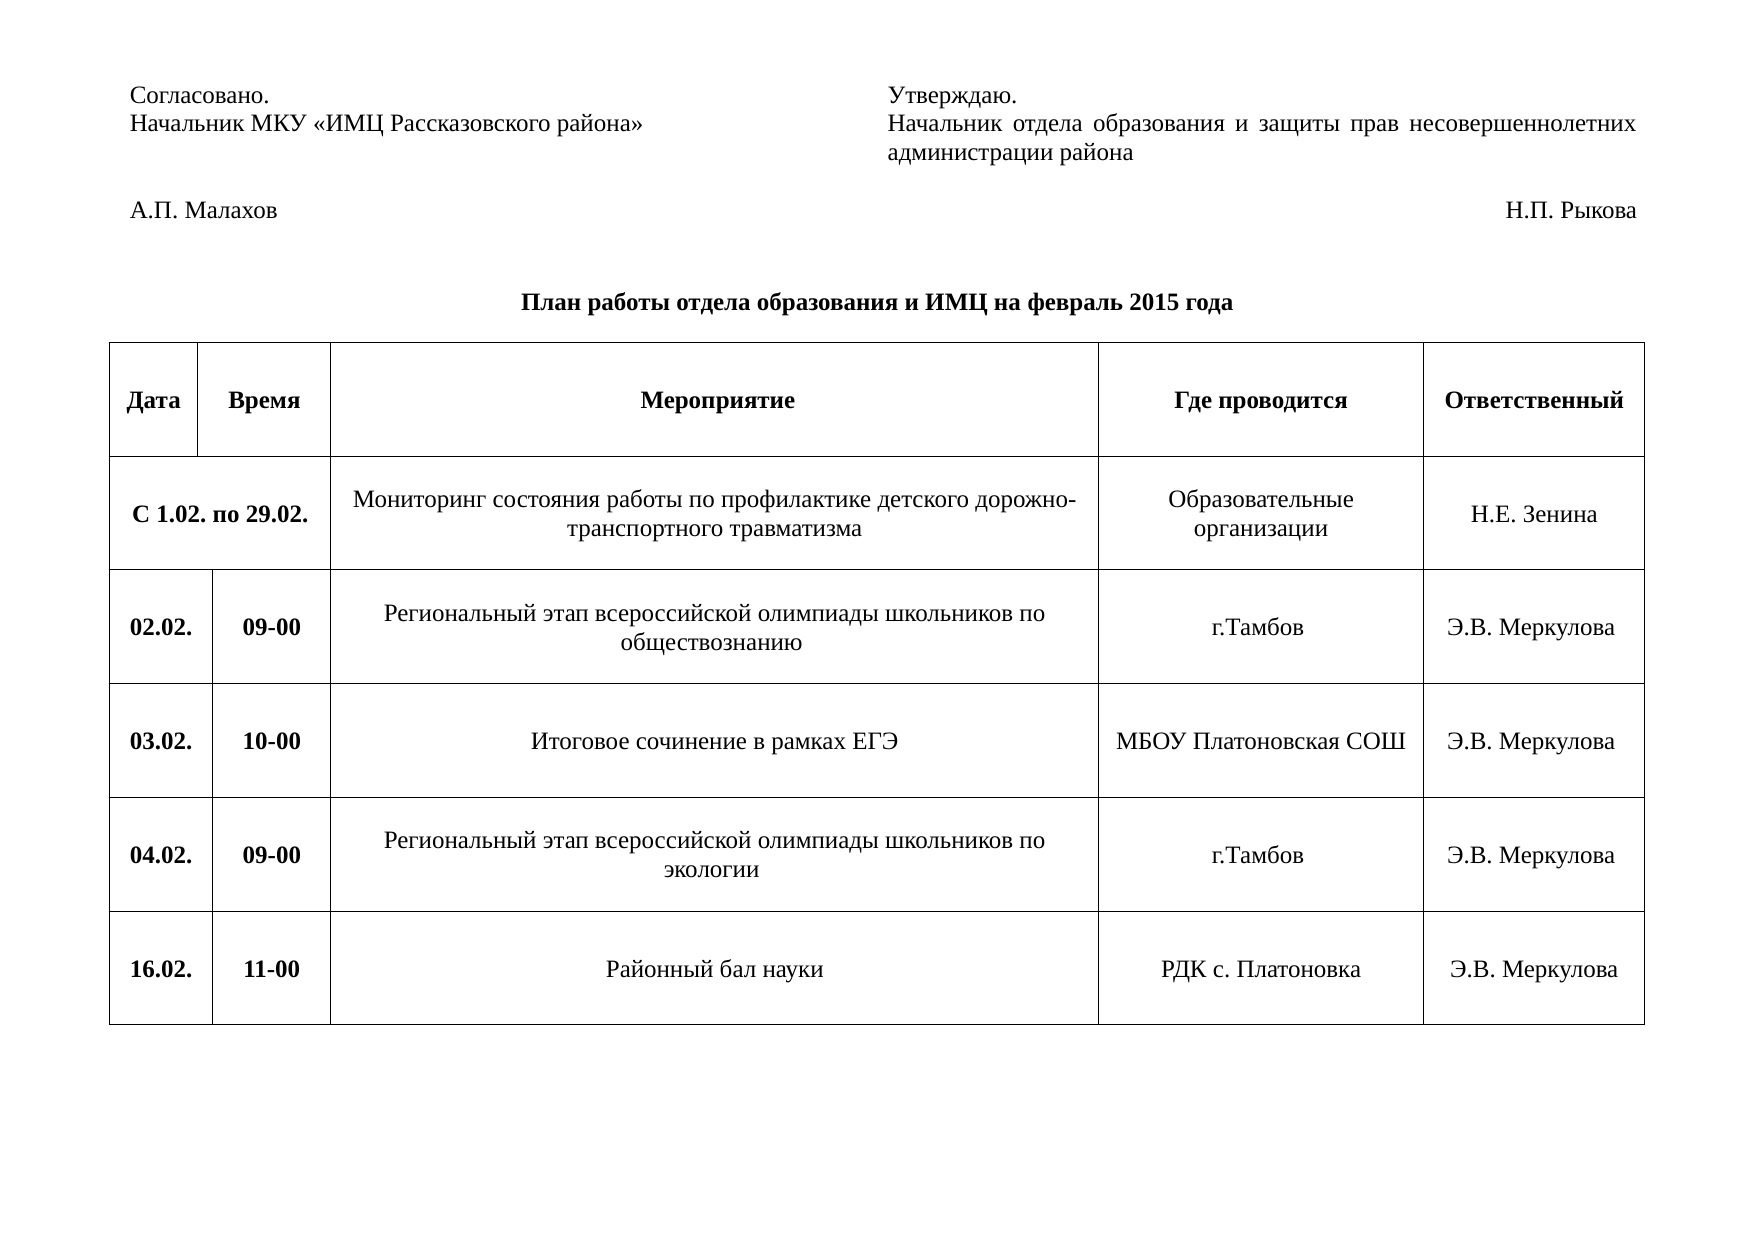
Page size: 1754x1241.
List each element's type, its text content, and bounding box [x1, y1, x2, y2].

table_cell 03.02. [110, 684, 212, 797]
table_cell 16.02. [110, 912, 212, 1024]
table_cell г.Тамбов [1099, 798, 1423, 911]
table_cell 09-00 [213, 570, 330, 683]
table_cell Мониторинг состояния работы по профилактике детского дорожно-транспортного травматизма [331, 457, 1098, 569]
table_cell 11-00 [213, 912, 330, 1024]
table_header Согласовано. Начальник МКУ «ИМЦ Рассказовского района» А.П. Малахов [124, 74, 883, 229]
table_cell Итоговое сочинение в рамках ЕГЭ [331, 684, 1098, 797]
table_header Утверждаю. Начальник отдела образования и защиты прав несовершеннолетних администрации района Н.П. Рыкова [883, 74, 1642, 229]
table_cell С 1.02. по 29.02. [110, 457, 330, 569]
table_cell Э.В. Меркулова [1424, 912, 1644, 1024]
table_cell Н.Е. Зенина [1424, 457, 1644, 569]
table_cell Районный бал науки [331, 912, 1098, 1024]
table_header Где проводится [1099, 343, 1423, 456]
table_cell 02.02. [110, 570, 212, 683]
table_cell Региональный этап всероссийской олимпиады школьников по обществознанию [331, 570, 1098, 683]
table_cell Образовательные организации [1099, 457, 1423, 569]
text План работы отдела образования и ИМЦ на февраль 2015 года [118, 287, 1636, 316]
table_cell Э.В. Меркулова [1424, 684, 1644, 797]
table_cell МБОУ Платоновская СОШ [1099, 684, 1423, 797]
table_header Мероприятие [331, 343, 1098, 456]
table_cell 04.02. [110, 798, 212, 911]
table_cell 09-00 [213, 798, 330, 911]
table_cell РДК с. Платоновка [1099, 912, 1423, 1024]
table_header Время [198, 343, 330, 456]
table_cell Э.В. Меркулова [1424, 570, 1644, 683]
table_header Ответственный [1424, 343, 1644, 456]
table_cell г.Тамбов [1099, 570, 1423, 683]
table_cell Региональный этап всероссийской олимпиады школьников по экологии [331, 798, 1098, 911]
table_cell Э.В. Меркулова [1424, 798, 1644, 911]
table_header Дата [110, 343, 197, 456]
table_cell 10-00 [213, 684, 330, 797]
